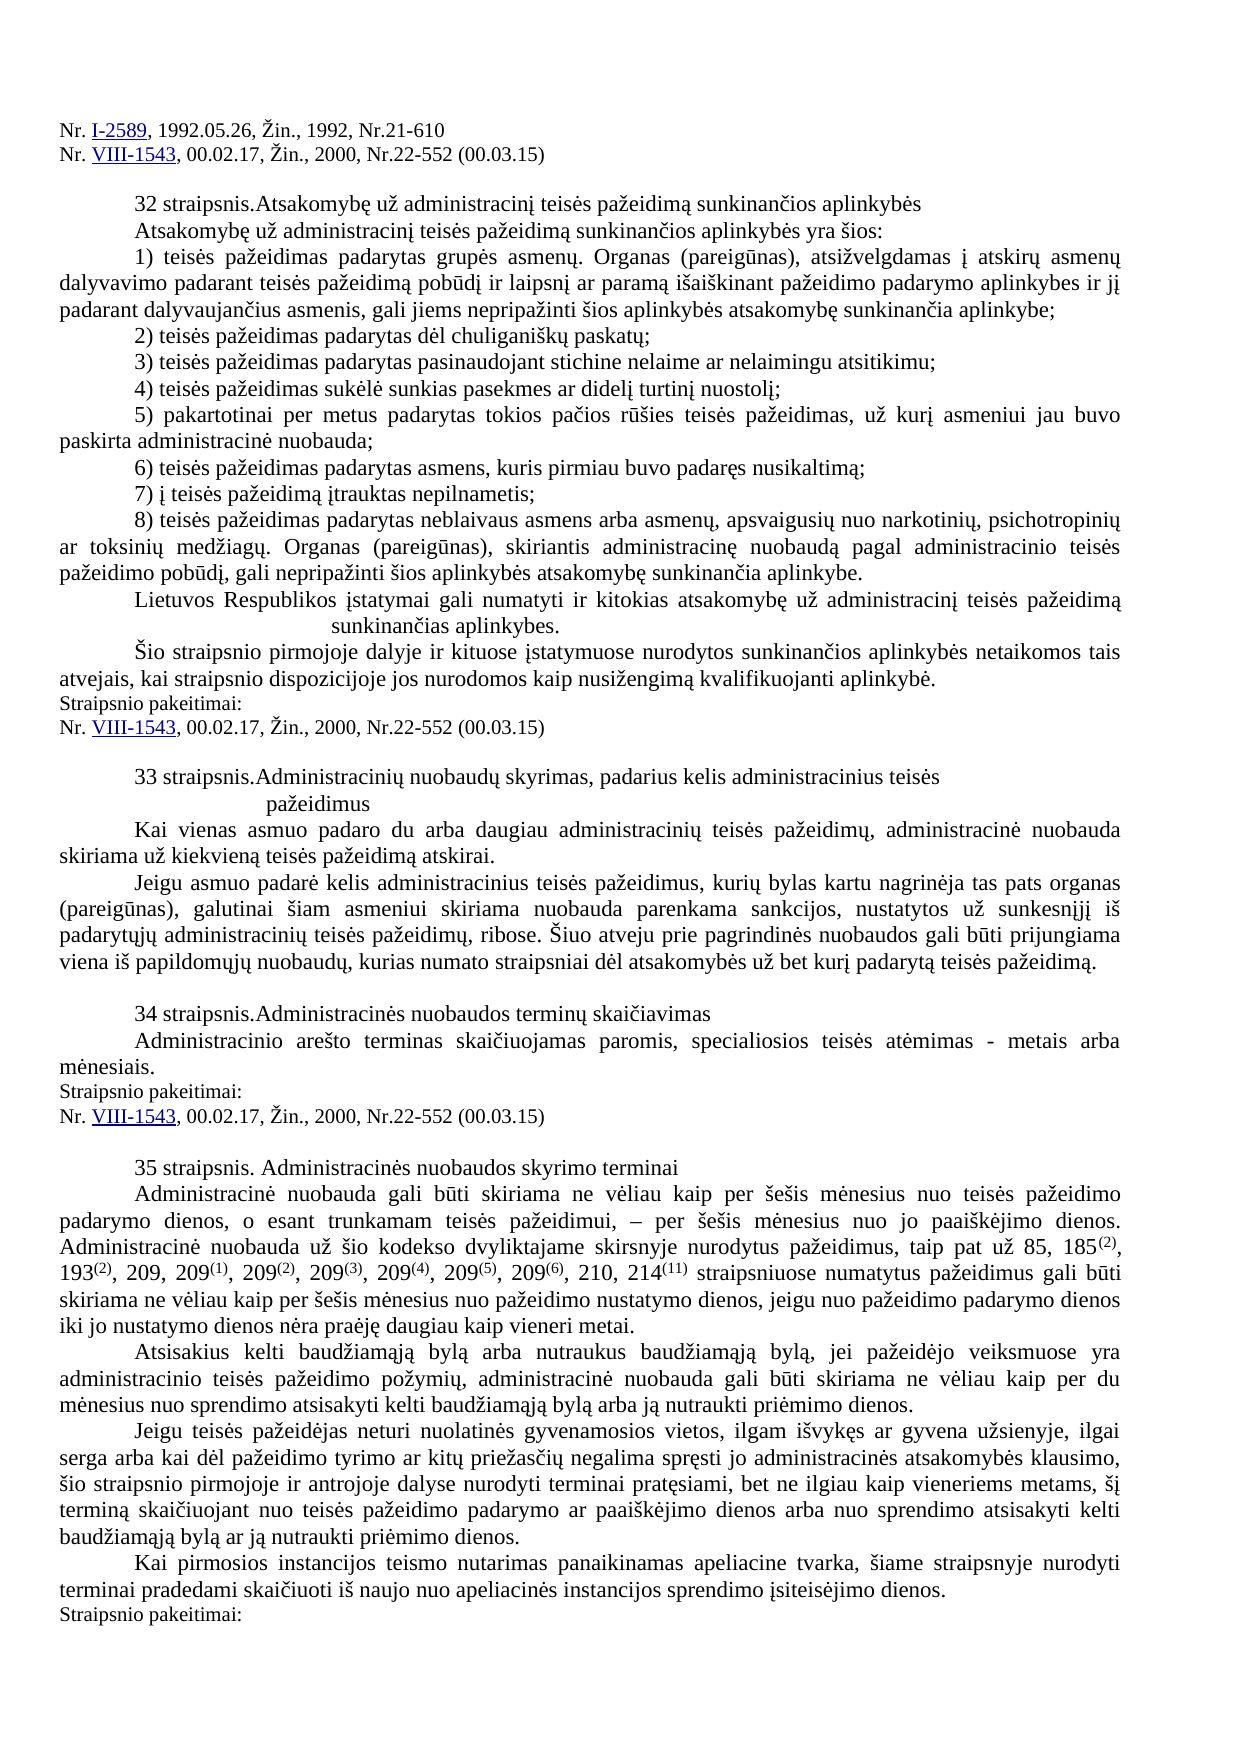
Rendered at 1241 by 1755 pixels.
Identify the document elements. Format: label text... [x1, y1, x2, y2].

text Nr. VIII-1543, 00.02.17, Žin., 2000, Nr.22-552 (00.03.15) [59, 715, 1122, 739]
text 3) teisės pažeidimas padarytas pasinaudojant stichine nelaime ar nelaimingu atsitikimu; [59, 348, 1122, 375]
text Atsisakius kelti baudžiamąją bylą arba nutraukus baudžiamąją bylą, jei pažeidėjo veiksmuose yra administracinio teisės pažeidimo požymių, administracinė nuobauda gali būti skiriama ne vėliau kaip per du mėnesius nuo sprendimo atsisakyti kelti baudžiamąją bylą arba ją nutraukti priėmimo dienos. [59, 1338, 1122, 1417]
text Jeigu asmuo padarė kelis administracinius teisės pažeidimus, kurių bylas kartu nagrinėja tas pats organas (pareigūnas), galutinai šiam asmeniui skiriama nuobauda parenkama sankcijos, nustatytos už sunkesnįjį iš padarytųjų administracinių teisės pažeidimų, ribose. Šiuo atveju prie pagrindinės nuobaudos gali būti prijungiama viena iš papildomųjų nuobaudų, kurias numato straipsniai dėl atsakomybės už bet kurį padarytą teisės pažeidimą. [59, 869, 1122, 974]
text pažeidimus [209, 789, 1122, 816]
text Nr. VIII-1543, 00.02.17, Žin., 2000, Nr.22-552 (00.03.15) [59, 142, 1122, 166]
text 32 straipsnis.Atsakomybę už administracinį teisės pažeidimą sunkinančios aplinkybės [59, 190, 1122, 217]
text 4) teisės pažeidimas sukėlė sunkias pasekmes ar didelį turtinį nuostolį; [59, 375, 1122, 401]
text 35 straipsnis. Administracinės nuobaudos skyrimo terminai [59, 1154, 1122, 1180]
text Straipsnio pakeitimai: [59, 1079, 1122, 1103]
text Kai pirmosios instancijos teismo nutarimas panaikinamas apeliacine tvarka, šiame straipsnyje nurodyti terminai pradedami skaičiuoti iš naujo nuo apeliacinės instancijos sprendimo įsiteisėjimo dienos. [59, 1549, 1122, 1602]
text Straipsnio pakeitimai: [59, 1602, 1122, 1626]
text 1) teisės pažeidimas padarytas grupės asmenų. Organas (pareigūnas), atsižvelgdamas į atskirų asmenų dalyvavimo padarant teisės pažeidimą pobūdį ir laipsnį ar paramą išaiškinant pažeidimo padarymo aplinkybes ir jį padarant dalyvaujančius asmenis, gali jiems nepripažinti šios aplinkybės atsakomybę sunkinančia aplinkybe; [59, 243, 1122, 322]
text Lietuvos Respublikos įstatymai gali numatyti ir kitokias atsakomybę už administracinį teisės pažeidimą sunkinančias aplinkybes. [134, 586, 1122, 638]
text 5) pakartotinai per metus padarytas tokios pačios rūšies teisės pažeidimas, už kurį asmeniui jau buvo paskirta administracinė nuobauda; [59, 401, 1122, 454]
text Administracinio arešto terminas skaičiuojamas paromis, specialiosios teisės atėmimas - metais arba mėnesiais. [59, 1027, 1122, 1079]
text Kai vienas asmuo padaro du arba daugiau administracinių teisės pažeidimų, administracinė nuobauda skiriama už kiekvieną teisės pažeidimą atskirai. [59, 816, 1122, 869]
text 33 straipsnis.Administracinių nuobaudų skyrimas, padarius kelis administracinius teisės [59, 763, 1122, 789]
text 7) į teisės pažeidimą įtrauktas nepilnametis; [59, 480, 1122, 507]
text Atsakomybę už administracinį teisės pažeidimą sunkinančios aplinkybės yra šios: [59, 217, 1122, 243]
text 8) teisės pažeidimas padarytas neblaivaus asmens arba asmenų, apsvaigusių nuo narkotinių, psichotropinių ar toksinių medžiagų. Organas (pareigūnas), skiriantis administracinę nuobaudą pagal administracinio teisės pažeidimo pobūdį, gali nepripažinti šios aplinkybės atsakomybę sunkinančia aplinkybe. [59, 507, 1122, 586]
text 2) teisės pažeidimas padarytas dėl chuliganiškų paskatų; [59, 322, 1122, 348]
text 34 straipsnis.Administracinės nuobaudos terminų skaičiavimas [59, 1000, 1122, 1027]
text Nr. I-2589, 1992.05.26, Žin., 1992, Nr.21-610 [59, 118, 1122, 142]
text Nr. VIII-1543, 00.02.17, Žin., 2000, Nr.22-552 (00.03.15) [59, 1103, 1122, 1128]
text Administracinė nuobauda gali būti skiriama ne vėliau kaip per šešis mėnesius nuo teisės pažeidimo padarymo dienos, o esant trunkamam teisės pažeidimui, – per šešis mėnesius nuo jo paaiškėjimo dienos. Administracinė nuobauda už šio kodekso dvyliktajame skirsnyje nurodytus pažeidimus, taip pat už 85, 185(2), 193(2), 209, 209(1), 209(2), 209(3), 209(4), 209(5), 209(6), 210, 214(11) straipsniuose numatytus pažeidimus gali būti skiriama ne vėliau kaip per šešis mėnesius nuo pažeidimo nustatymo dienos, jeigu nuo pažeidimo padarymo dienos iki jo nustatymo dienos nėra praėję daugiau kaip vieneri metai. [59, 1180, 1122, 1338]
text Straipsnio pakeitimai: [59, 691, 1122, 715]
text Jeigu teisės pažeidėjas neturi nuolatinės gyvenamosios vietos, ilgam išvykęs ar gyvena užsienyje, ilgai serga arba kai dėl pažeidimo tyrimo ar kitų priežasčių negalima spręsti jo administracinės atsakomybės klausimo, šio straipsnio pirmojoje ir antrojoje dalyse nurodyti terminai pratęsiami, bet ne ilgiau kaip vieneriems metams, šį terminą skaičiuojant nuo teisės pažeidimo padarymo ar paaiškėjimo dienos arba nuo sprendimo atsisakyti kelti baudžiamąją bylą ar ją nutraukti priėmimo dienos. [59, 1417, 1122, 1549]
text 6) teisės pažeidimas padarytas asmens, kuris pirmiau buvo padaręs nusikaltimą; [59, 454, 1122, 480]
text Šio straipsnio pirmojoje dalyje ir kituose įstatymuose nurodytos sunkinančios aplinkybės netaikomos tais atvejais, kai straipsnio dispozicijoje jos nurodomos kaip nusižengimą kvalifikuojanti aplinkybė. [59, 638, 1122, 691]
